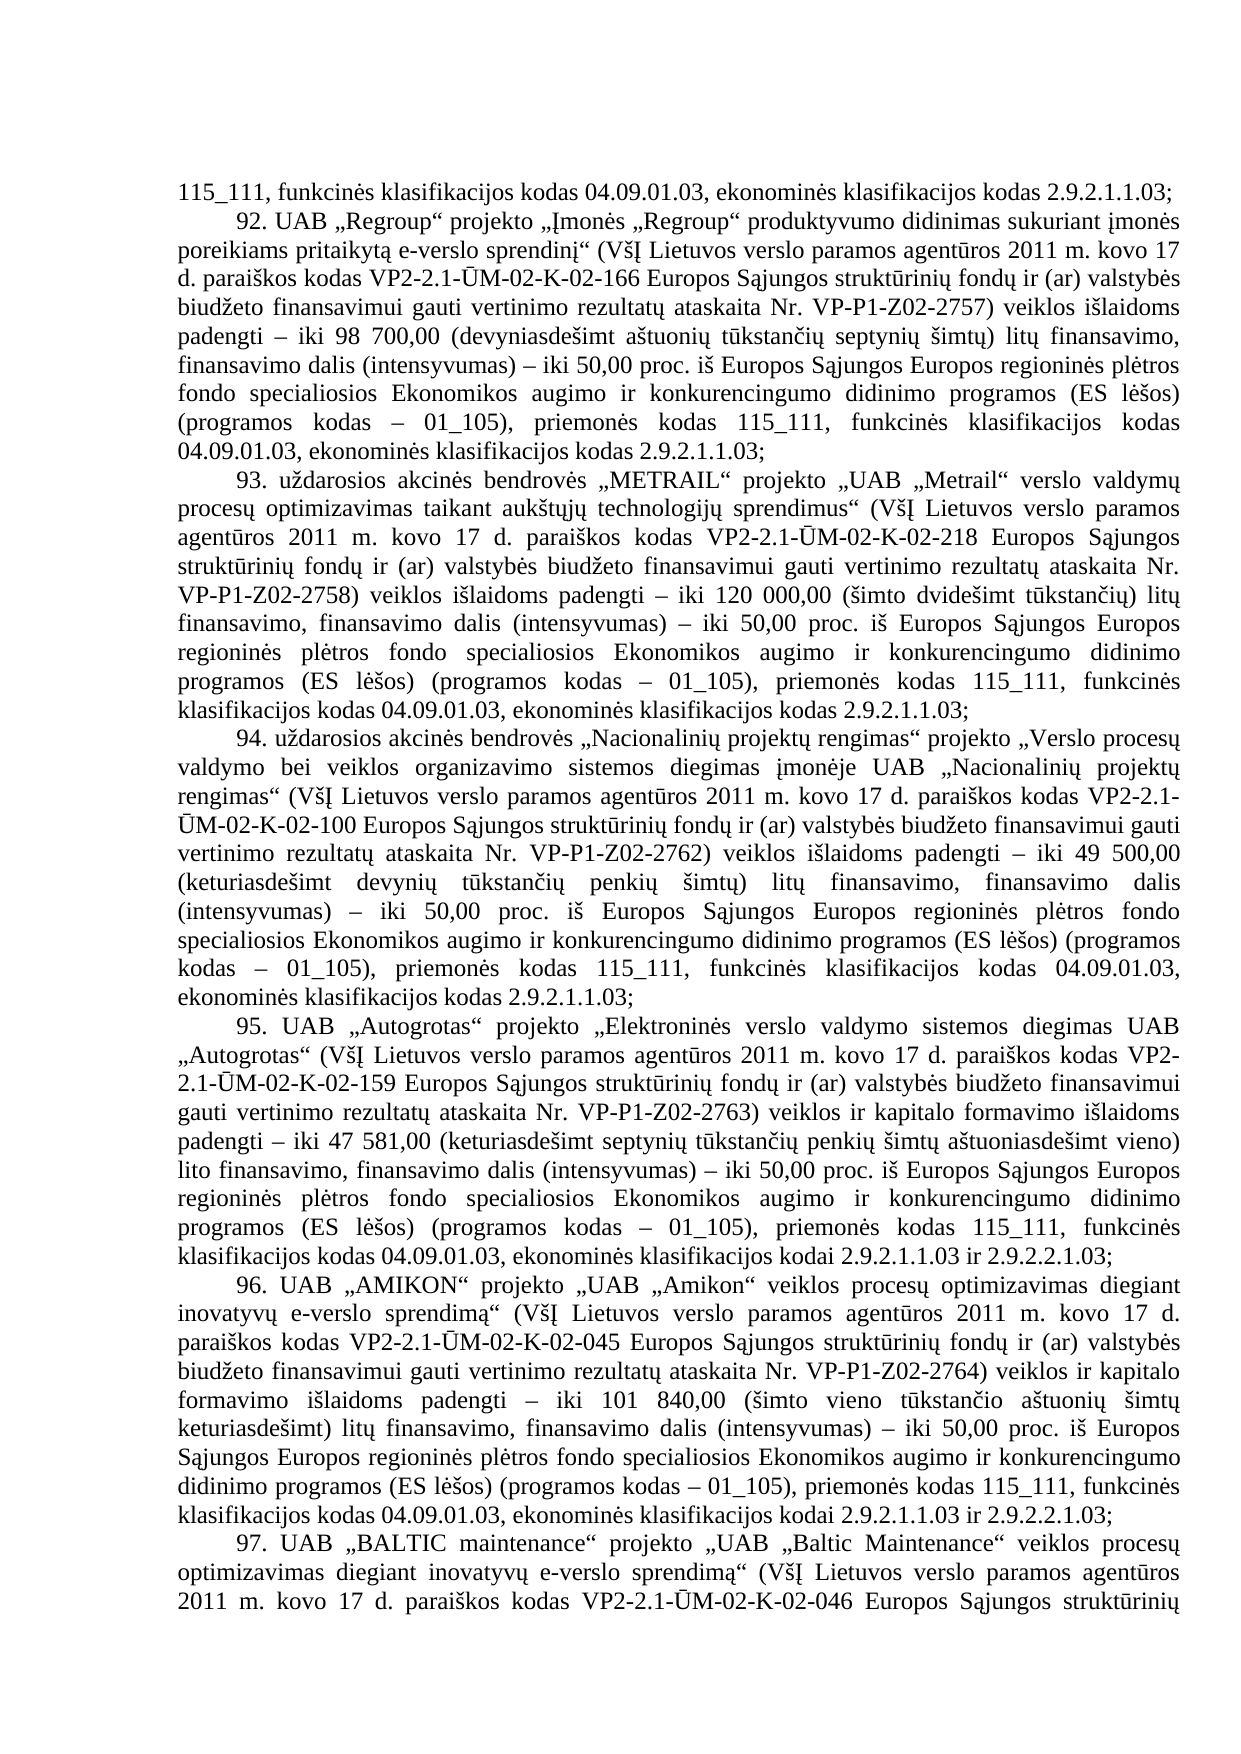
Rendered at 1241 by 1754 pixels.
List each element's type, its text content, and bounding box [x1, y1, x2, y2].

text 115_111, funkcinės klasifikacijos kodas 04.09.01.03, ekonominės klasifikacijos kodas 2.9.2.1.1.03; [177, 177, 1181, 206]
text 95. UAB „Autogrotas“ projekto „Elektroninės verslo valdymo sistemos diegimas UAB „Autogrotas“ (VšĮ Lietuvos verslo paramos agentūros 2011 m. kovo 17 d. paraiškos kodas VP2-2.1-ŪM-02-K-02-159 Europos Sąjungos struktūrinių fondų ir (ar) valstybės biudžeto finansavimui gauti vertinimo rezultatų ataskaita Nr. VP-P1-Z02-2763) veiklos ir kapitalo formavimo išlaidoms padengti – iki 47 581,00 (keturiasdešimt septynių tūkstančių penkių šimtų aštuoniasdešimt vieno) lito finansavimo, finansavimo dalis (intensyvumas) – iki 50,00 proc. iš Europos Sąjungos Europos regioninės plėtros fondo specialiosios Ekonomikos augimo ir konkurencingumo didinimo programos (ES lėšos) (programos kodas – 01_105), priemonės kodas 115_111, funkcinės klasifikacijos kodas 04.09.01.03, ekonominės klasifikacijos kodai 2.9.2.1.1.03 ir 2.9.2.2.1.03; [177, 1011, 1181, 1270]
text 92. UAB „Regroup“ projekto „Įmonės „Regroup“ produktyvumo didinimas sukuriant įmonės poreikiams pritaikytą e-verslo sprendinį“ (VšĮ Lietuvos verslo paramos agentūros 2011 m. kovo 17 d. paraiškos kodas VP2-2.1-ŪM-02-K-02-166 Europos Sąjungos struktūrinių fondų ir (ar) valstybės biudžeto finansavimui gauti vertinimo rezultatų ataskaita Nr. VP-P1-Z02-2757) veiklos išlaidoms padengti – iki 98 700,00 (devyniasdešimt aštuonių tūkstančių septynių šimtų) litų finansavimo, finansavimo dalis (intensyvumas) – iki 50,00 proc. iš Europos Sąjungos Europos regioninės plėtros fondo specialiosios Ekonomikos augimo ir konkurencingumo didinimo programos (ES lėšos) (programos kodas – 01_105), priemonės kodas 115_111, funkcinės klasifikacijos kodas 04.09.01.03, ekonominės klasifikacijos kodas 2.9.2.1.1.03; [177, 206, 1181, 465]
text 97. UAB „BALTIC maintenance“ projekto „UAB „Baltic Maintenance“ veiklos procesų optimizavimas diegiant inovatyvų e-verslo sprendimą“ (VšĮ Lietuvos verslo paramos agentūros 2011 m. kovo 17 d. paraiškos kodas VP2-2.1-ŪM-02-K-02-046 Europos Sąjungos struktūrinių [177, 1528, 1181, 1615]
text 96. UAB „AMIKON“ projekto „UAB „Amikon“ veiklos procesų optimizavimas diegiant inovatyvų e-verslo sprendimą“ (VšĮ Lietuvos verslo paramos agentūros 2011 m. kovo 17 d. paraiškos kodas VP2-2.1-ŪM-02-K-02-045 Europos Sąjungos struktūrinių fondų ir (ar) valstybės biudžeto finansavimui gauti vertinimo rezultatų ataskaita Nr. VP-P1-Z02-2764) veiklos ir kapitalo formavimo išlaidoms padengti – iki 101 840,00 (šimto vieno tūkstančio aštuonių šimtų keturiasdešimt) litų finansavimo, finansavimo dalis (intensyvumas) – iki 50,00 proc. iš Europos Sąjungos Europos regioninės plėtros fondo specialiosios Ekonomikos augimo ir konkurencingumo didinimo programos (ES lėšos) (programos kodas – 01_105), priemonės kodas 115_111, funkcinės klasifikacijos kodas 04.09.01.03, ekonominės klasifikacijos kodai 2.9.2.1.1.03 ir 2.9.2.2.1.03; [177, 1270, 1181, 1528]
text 93. uždarosios akcinės bendrovės „METRAIL“ projekto „UAB „Metrail“ verslo valdymų procesų optimizavimas taikant aukštųjų technologijų sprendimus“ (VšĮ Lietuvos verslo paramos agentūros 2011 m. kovo 17 d. paraiškos kodas VP2-2.1-ŪM-02-K-02-218 Europos Sąjungos struktūrinių fondų ir (ar) valstybės biudžeto finansavimui gauti vertinimo rezultatų ataskaita Nr. VP-P1-Z02-2758) veiklos išlaidoms padengti – iki 120 000,00 (šimto dvidešimt tūkstančių) litų finansavimo, finansavimo dalis (intensyvumas) – iki 50,00 proc. iš Europos Sąjungos Europos regioninės plėtros fondo specialiosios Ekonomikos augimo ir konkurencingumo didinimo programos (ES lėšos) (programos kodas – 01_105), priemonės kodas 115_111, funkcinės klasifikacijos kodas 04.09.01.03, ekonominės klasifikacijos kodas 2.9.2.1.1.03; [177, 465, 1181, 723]
text 94. uždarosios akcinės bendrovės „Nacionalinių projektų rengimas“ projekto „Verslo procesų valdymo bei veiklos organizavimo sistemos diegimas įmonėje UAB „Nacionalinių projektų rengimas“ (VšĮ Lietuvos verslo paramos agentūros 2011 m. kovo 17 d. paraiškos kodas VP2-2.1-ŪM-02-K-02-100 Europos Sąjungos struktūrinių fondų ir (ar) valstybės biudžeto finansavimui gauti vertinimo rezultatų ataskaita Nr. VP-P1-Z02-2762) veiklos išlaidoms padengti – iki 49 500,00 (keturiasdešimt devynių tūkstančių penkių šimtų) litų finansavimo, finansavimo dalis (intensyvumas) – iki 50,00 proc. iš Europos Sąjungos Europos regioninės plėtros fondo specialiosios Ekonomikos augimo ir konkurencingumo didinimo programos (ES lėšos) (programos kodas – 01_105), priemonės kodas 115_111, funkcinės klasifikacijos kodas 04.09.01.03, ekonominės klasifikacijos kodas 2.9.2.1.1.03; [177, 723, 1181, 1011]
